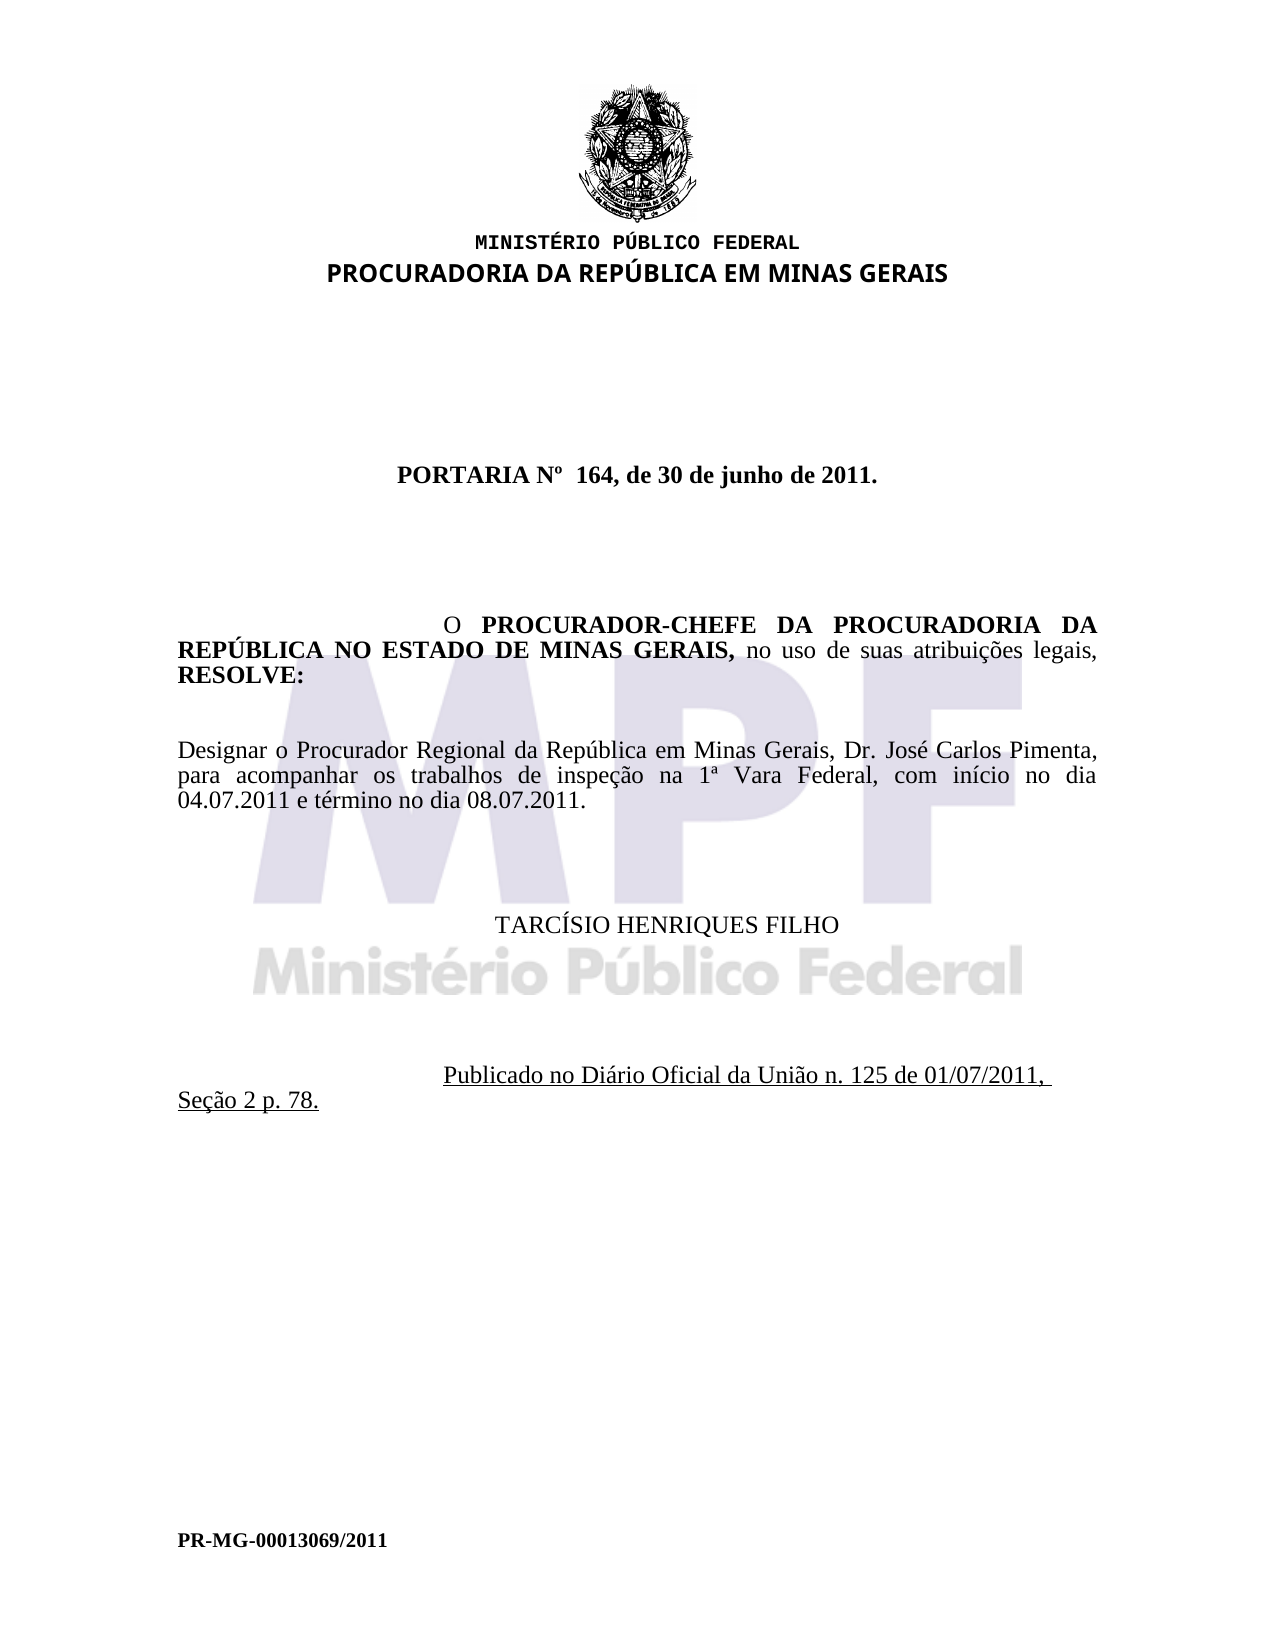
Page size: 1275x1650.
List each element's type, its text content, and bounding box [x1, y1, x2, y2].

picture [578, 84, 697, 223]
text PORTARIA Nº 164, de 30 de junho de 2011. [177, 463, 1098, 488]
text Designar o Procurador Regional da República em Minas Gerais, Dr. José Carlos Pimenta, para acompanhar os trabalhos de inspeção na 1ª Vara Federal, com início no dia 04.07.2011 e término no dia 08.07.2011. [177, 738, 1098, 813]
picture [253, 938, 1022, 995]
text TARCÍSIO HENRIQUES FILHO [177, 913, 1098, 938]
text Publicado no Diário Oficial da União n. 125 de 01/07/2011, Seção 2 p. 78. [177, 1063, 1098, 1113]
picture [253, 813, 1022, 913]
text O PROCURADOR-CHEFE DA PROCURADORIA DA REPÚBLICA NO ESTADO DE MINAS GERAIS, no uso de suas atribuições legais, RESOLVE: [177, 613, 1098, 688]
picture [253, 688, 1022, 738]
